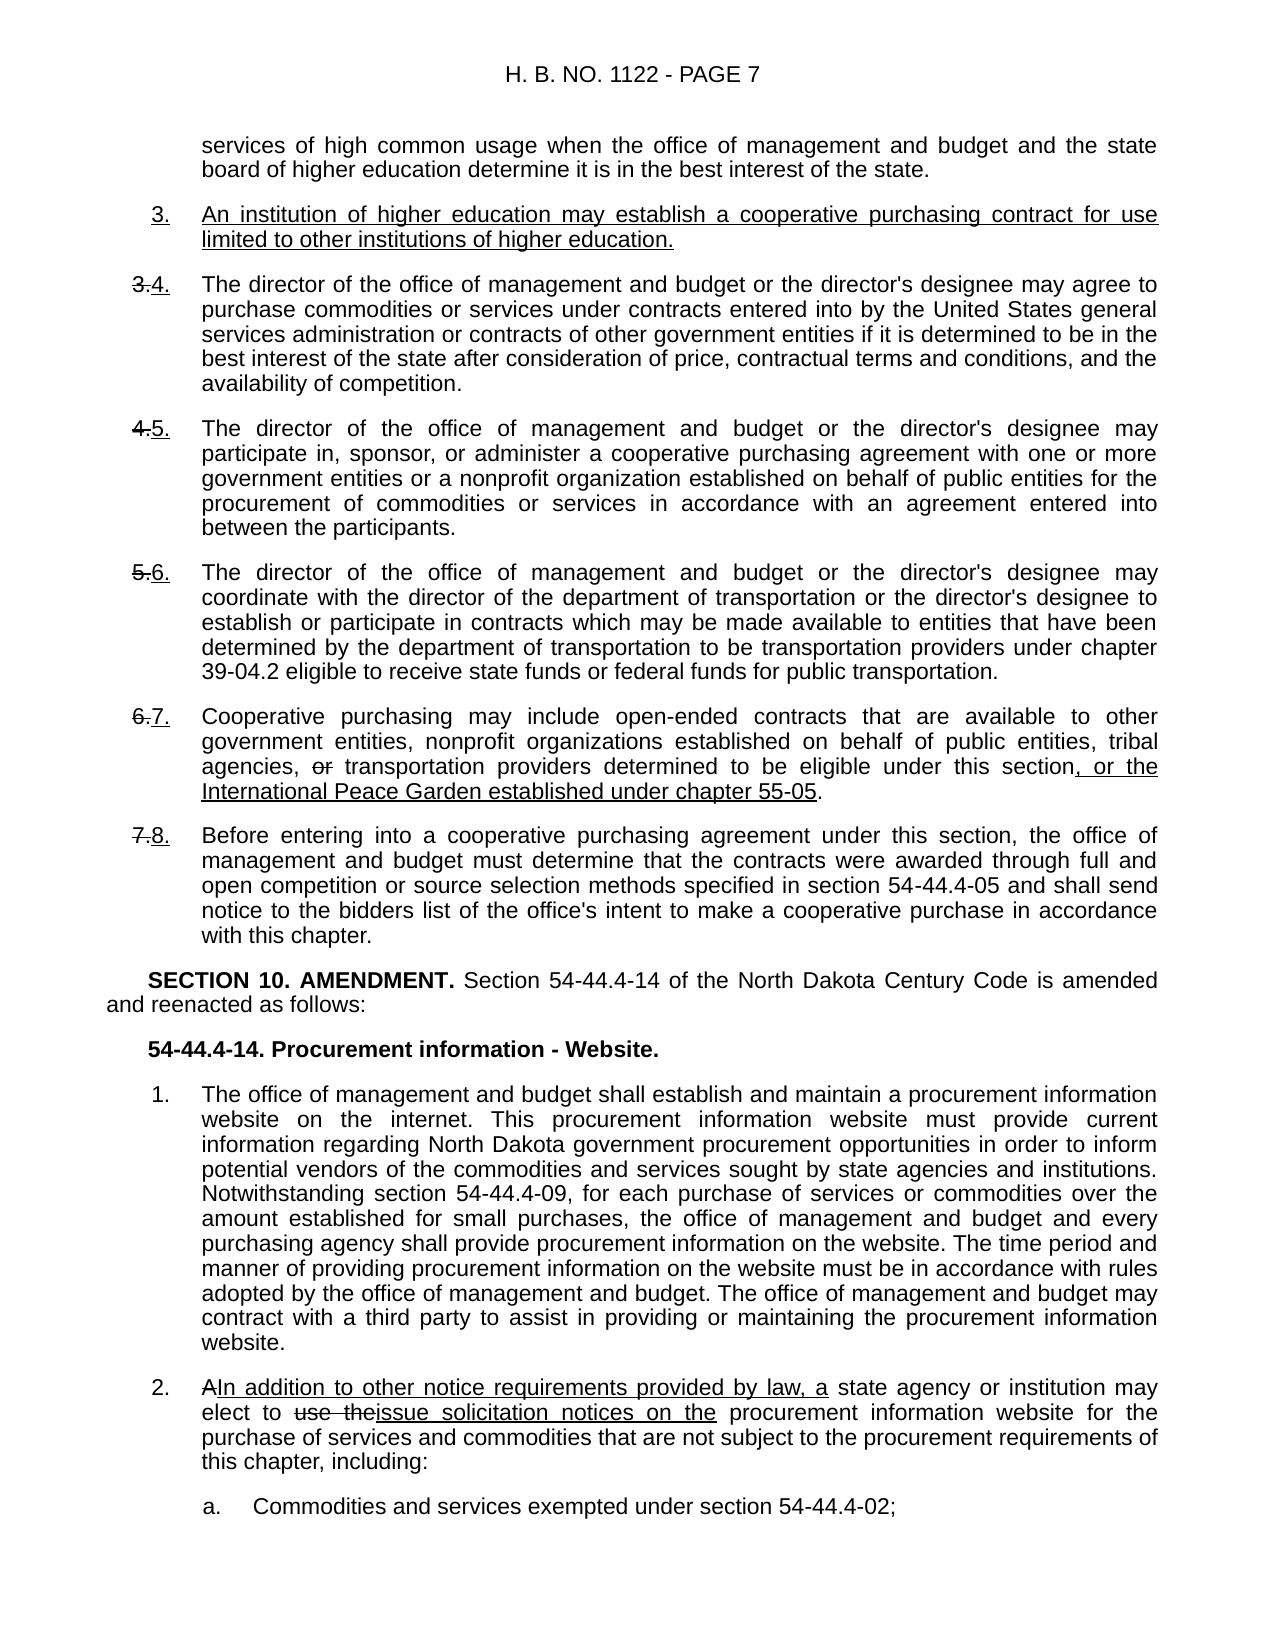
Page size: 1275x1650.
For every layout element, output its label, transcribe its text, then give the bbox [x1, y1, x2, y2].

text 1. The office of management and budget shall establish and maintain a procurement information website on the internet. This procurement information website must provide current information regarding North Dakota government procurement opportunities in order to inform potential vendors of the commodities and services sought by state agencies and institutions. Notwithstanding section 54‑44.4‑09, for each purchase of services or commodities over the amount established for small purchases, the office of management and budget and every purchasing agency shall provide procurement information on the website. The time period and manner of providing procurement information on the website must be in accordance with rules adopted by the office of management and budget. The office of management and budget may contract with a third party to assist in providing or maintaining the procurement information website. [106, 1083, 1158, 1356]
text services of high common usage when the office of management and budget and the state board of higher education determine it is in the best interest of the state. [106, 133, 1158, 183]
text 7.8. Before entering into a cooperative purchasing agreement under this section, the office of management and budget must determine that the contracts were awarded through full and open competition or source selection methods specified in section 54‑44.4‑05 and shall send notice to the bidders list of the office's intent to make a cooperative purchase in accordance with this chapter. [106, 824, 1158, 948]
text a. Commodities and services exempted under section 54‑44.4‑02; [106, 1495, 1158, 1520]
text SECTION 10. AMENDMENT. Section 54‑44.4‑14 of the North Dakota Century Code is amended and reenacted as follows: [106, 968, 1158, 1018]
text 3. An institution of higher education may establish a cooperative purchasing contract for use limited to other institutions of higher education. [106, 203, 1158, 253]
text 5.6. The director of the office of management and budget or the director's designee may coordinate with the director of the department of transportation or the director's designee to establish or participate in contracts which may be made available to entities that have been determined by the department of transportation to be transportation providers under chapter 39‑04.2 eligible to receive state funds or federal funds for public transportation. [106, 561, 1158, 685]
subtitle 54‑44.4‑14. Procurement information ‑ Website. [106, 1038, 1158, 1063]
text 3.4. The director of the office of management and budget or the director's designee may agree to purchase commodities or services under contracts entered into by the United States general services administration or contracts of other government entities if it is determined to be in the best interest of the state after consideration of price, contractual terms and conditions, and the availability of competition. [106, 273, 1158, 397]
text 6.7. Cooperative purchasing may include open‑ended contracts that are available to other government entities, nonprofit organizations established on behalf of public entities, tribal agencies, or transportation providers determined to be eligible under this section, or the International Peace Garden established under chapter 55‑05. [106, 705, 1158, 804]
text 2. AIn addition to other notice requirements provided by law, a state agency or institution may elect to use theissue solicitation notices on the procurement information website for the purchase of services and commodities that are not subject to the procurement requirements of this chapter, including: [106, 1376, 1158, 1475]
text 4.5. The director of the office of management and budget or the director's designee may participate in, sponsor, or administer a cooperative purchasing agreement with one or more government entities or a nonprofit organization established on behalf of public entities for the procurement of commodities or services in accordance with an agreement entered into between the participants. [106, 417, 1158, 541]
